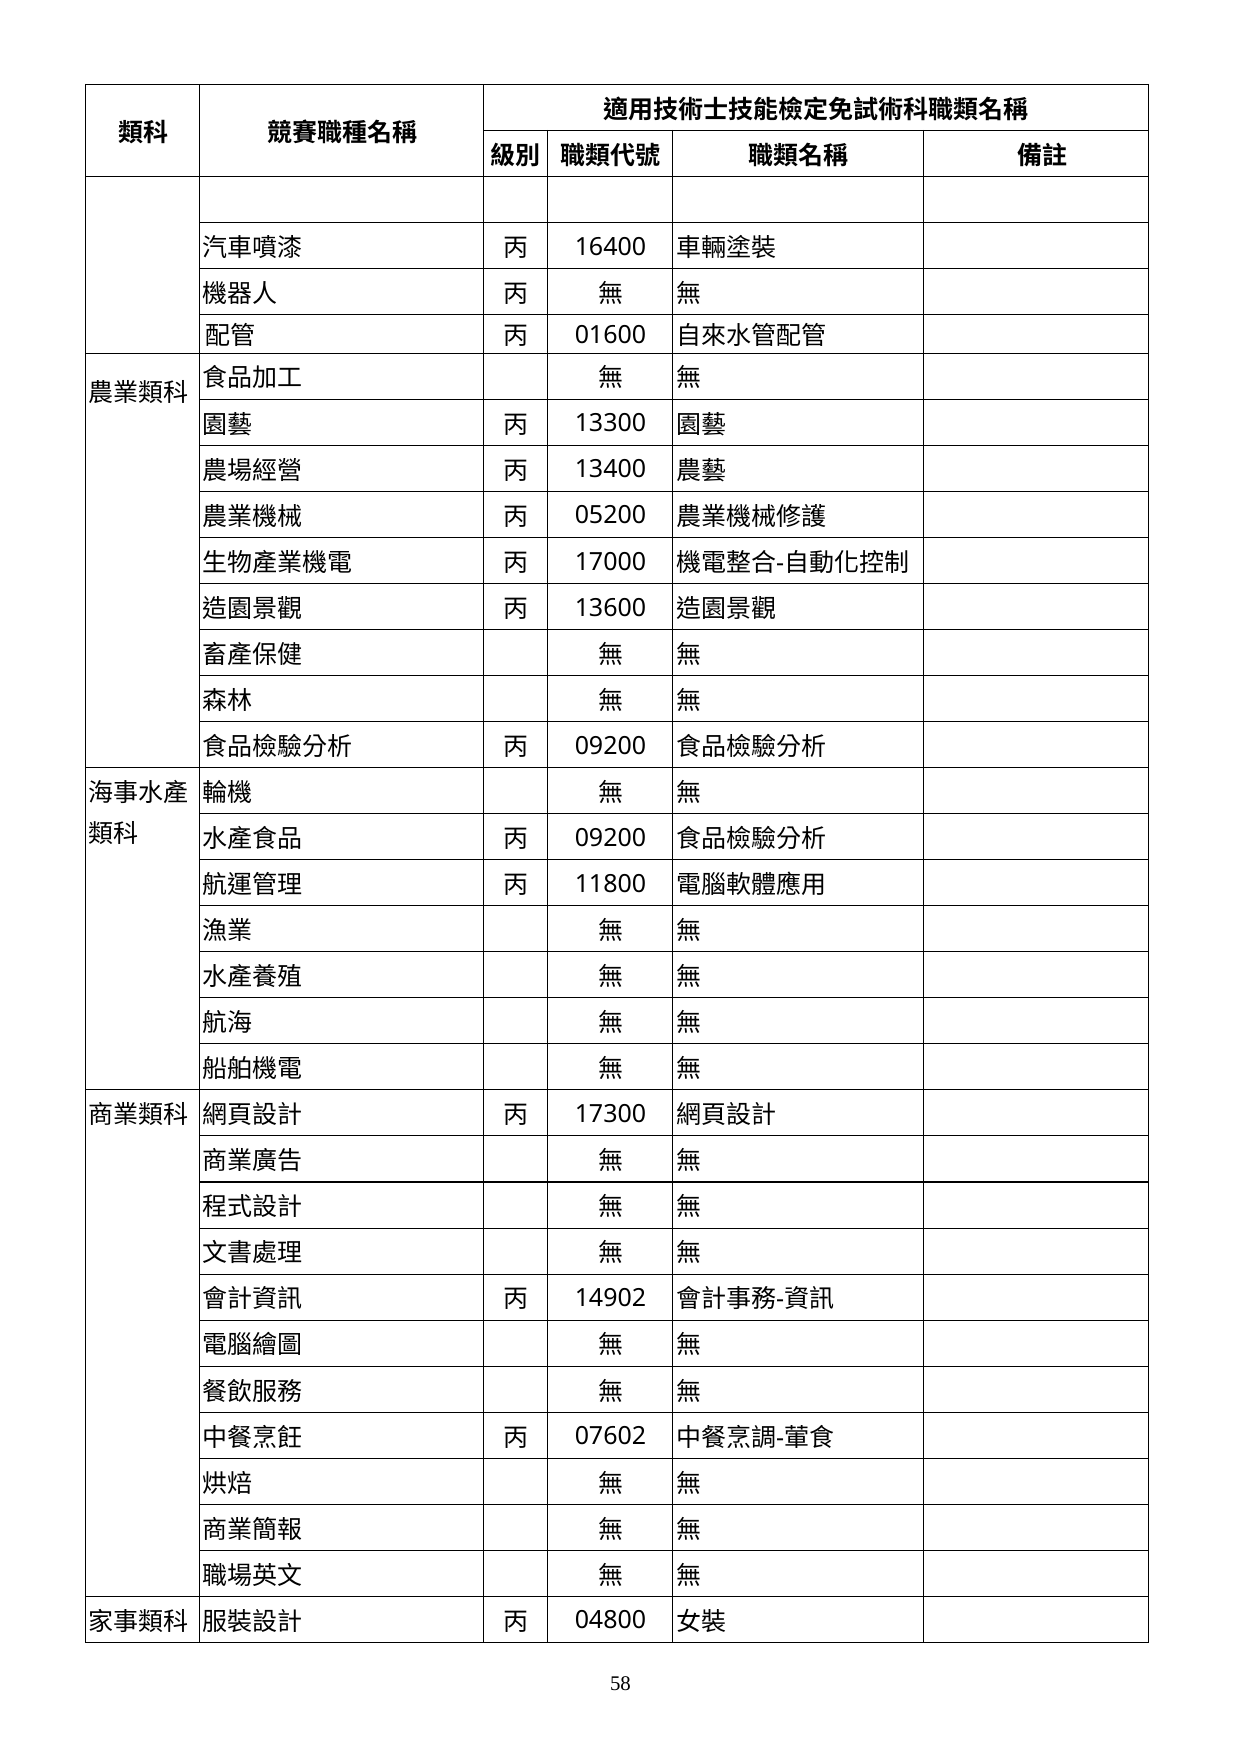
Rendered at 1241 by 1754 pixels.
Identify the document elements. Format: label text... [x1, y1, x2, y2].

table_cell 船舶機電 [200, 1044, 483, 1089]
table_cell 汽車噴漆 [200, 223, 483, 268]
table_cell [924, 177, 1148, 222]
table_cell [484, 1183, 547, 1227]
table_cell 農業類科 [86, 354, 199, 767]
table_cell [924, 1413, 1148, 1458]
table_cell 無 [548, 998, 672, 1043]
table_cell [924, 1321, 1148, 1366]
table_cell [924, 768, 1148, 813]
table_cell [924, 676, 1148, 721]
table_cell 機器人 [200, 269, 483, 314]
table_cell [924, 722, 1148, 767]
table_cell [924, 1597, 1148, 1642]
table_cell 丙 [484, 223, 547, 268]
table_cell 丙 [484, 446, 547, 491]
table_cell [924, 492, 1148, 537]
table_cell 丙 [484, 860, 547, 905]
table_cell 水產食品 [200, 814, 483, 859]
table_cell 17300 [548, 1090, 672, 1135]
table_cell 無 [673, 269, 923, 314]
table_cell [924, 1044, 1148, 1089]
table_cell 無 [673, 1321, 923, 1366]
table_cell 17000 [548, 538, 672, 583]
table_header 競賽職種名稱 [200, 85, 483, 176]
table_cell 職類名稱 [673, 131, 923, 176]
table_cell 無 [673, 630, 923, 675]
table_cell 丙 [484, 1597, 547, 1642]
table_cell 商業廣告 [200, 1136, 483, 1181]
table_cell 無 [548, 269, 672, 314]
table_cell 家事類科 [86, 1597, 199, 1642]
table_cell [924, 315, 1148, 352]
table_cell 丙 [484, 269, 547, 314]
table_cell 01600 [548, 315, 672, 352]
table_cell 16400 [548, 223, 672, 268]
table_cell [924, 906, 1148, 951]
table_cell 商業類科 [86, 1090, 199, 1596]
table_cell [924, 860, 1148, 905]
table_header 適用技術士技能檢定免試術科職類名稱 [484, 85, 1148, 130]
table_cell 04800 [548, 1597, 672, 1642]
table_cell 丙 [484, 400, 547, 445]
table_cell 配管 [200, 315, 483, 352]
table_cell [200, 177, 483, 222]
table_cell 丙 [484, 814, 547, 859]
table_cell 女裝 [673, 1597, 923, 1642]
table_cell 食品檢驗分析 [200, 722, 483, 767]
table_cell 文書處理 [200, 1229, 483, 1273]
table_cell [484, 906, 547, 951]
table_cell [924, 538, 1148, 583]
table_cell 農藝 [673, 446, 923, 491]
table_cell 園藝 [673, 400, 923, 445]
table_cell 無 [548, 676, 672, 721]
table_cell 中餐烹調-葷食 [673, 1413, 923, 1458]
table_cell [484, 768, 547, 813]
table_cell 生物產業機電 [200, 538, 483, 583]
table_cell 會計事務-資訊 [673, 1275, 923, 1319]
table_cell 13600 [548, 584, 672, 629]
table_cell 中餐烹飪 [200, 1413, 483, 1458]
table_cell 無 [673, 1183, 923, 1227]
table_cell 畜產保健 [200, 630, 483, 675]
table_cell [924, 952, 1148, 997]
table_cell [484, 1229, 547, 1273]
table_cell [924, 814, 1148, 859]
table_cell 農場經營 [200, 446, 483, 491]
table_cell 11800 [548, 860, 672, 905]
table_header 類科 [86, 85, 199, 176]
table_cell 造園景觀 [200, 584, 483, 629]
table_cell 食品加工 [200, 354, 483, 399]
table_cell 09200 [548, 722, 672, 767]
table_cell 丙 [484, 722, 547, 767]
table_cell 無 [673, 1459, 923, 1504]
table_cell 無 [548, 1136, 672, 1181]
table_cell 職場英文 [200, 1551, 483, 1596]
table_cell [924, 354, 1148, 399]
table_cell 商業簡報 [200, 1505, 483, 1550]
table_cell 自來水管配管 [673, 315, 923, 352]
table_cell 14902 [548, 1275, 672, 1319]
table_cell 丙 [484, 1090, 547, 1135]
table_cell 無 [548, 1551, 672, 1596]
table_cell 園藝 [200, 400, 483, 445]
table_cell 無 [673, 676, 923, 721]
table_cell 農業機械 [200, 492, 483, 537]
table_cell 級別 [484, 131, 547, 176]
table_cell [924, 1183, 1148, 1227]
table_cell [924, 1551, 1148, 1596]
table_cell 水產養殖 [200, 952, 483, 997]
table_cell 航海 [200, 998, 483, 1043]
table_cell [484, 177, 547, 222]
table_cell 無 [548, 1367, 672, 1412]
table_cell 無 [548, 630, 672, 675]
table_cell 13400 [548, 446, 672, 491]
table_cell [484, 1321, 547, 1366]
table_cell 無 [673, 1044, 923, 1089]
table_cell [924, 1090, 1148, 1135]
table_cell 農業機械修護 [673, 492, 923, 537]
table_cell [924, 1459, 1148, 1504]
table_cell 服裝設計 [200, 1597, 483, 1642]
table_cell 丙 [484, 315, 547, 352]
table_cell 無 [673, 1551, 923, 1596]
table_cell [924, 1136, 1148, 1181]
table_cell 無 [548, 1505, 672, 1550]
table_cell [484, 1367, 547, 1412]
table_cell 無 [673, 768, 923, 813]
table_cell [484, 630, 547, 675]
table_cell 無 [673, 1136, 923, 1181]
table_cell 無 [548, 906, 672, 951]
table_cell 無 [548, 1044, 672, 1089]
table_cell [924, 1275, 1148, 1319]
table_cell 無 [673, 906, 923, 951]
table_cell 無 [548, 1459, 672, 1504]
table_cell 輪機 [200, 768, 483, 813]
table_cell 丙 [484, 492, 547, 537]
table_cell [484, 354, 547, 399]
table_cell 丙 [484, 1413, 547, 1458]
table_cell [924, 223, 1148, 268]
table_cell 職類代號 [548, 131, 672, 176]
table_cell 森林 [200, 676, 483, 721]
table_cell 無 [673, 354, 923, 399]
table_cell [924, 584, 1148, 629]
table_cell 無 [673, 998, 923, 1043]
table_cell 食品檢驗分析 [673, 814, 923, 859]
table_cell 網頁設計 [673, 1090, 923, 1135]
table_cell 機電整合-自動化控制 [673, 538, 923, 583]
table_cell 13300 [548, 400, 672, 445]
table_cell [673, 177, 923, 222]
table_cell [484, 952, 547, 997]
table_cell 05200 [548, 492, 672, 537]
table_cell [484, 1551, 547, 1596]
table_cell 無 [673, 1367, 923, 1412]
table_cell [924, 1229, 1148, 1273]
table_cell 電腦繪圖 [200, 1321, 483, 1366]
table_cell 無 [548, 1183, 672, 1227]
table_cell 無 [673, 952, 923, 997]
table_cell 造園景觀 [673, 584, 923, 629]
table_cell 無 [548, 768, 672, 813]
table_cell 備註 [924, 131, 1148, 176]
table_cell 09200 [548, 814, 672, 859]
table_cell [924, 1367, 1148, 1412]
table_cell 餐飲服務 [200, 1367, 483, 1412]
table_cell [484, 676, 547, 721]
table_cell [548, 177, 672, 222]
table_cell [484, 1044, 547, 1089]
table_cell 航運管理 [200, 860, 483, 905]
table_cell 無 [548, 1321, 672, 1366]
table_cell 會計資訊 [200, 1275, 483, 1319]
table_cell 07602 [548, 1413, 672, 1458]
table_cell 電腦軟體應用 [673, 860, 923, 905]
table_cell 烘焙 [200, 1459, 483, 1504]
table_cell 無 [673, 1505, 923, 1550]
table_cell [924, 998, 1148, 1043]
table_cell 食品檢驗分析 [673, 722, 923, 767]
table_cell 車輛塗裝 [673, 223, 923, 268]
table_cell 丙 [484, 1275, 547, 1319]
table_cell 無 [548, 952, 672, 997]
table_cell [484, 1505, 547, 1550]
table_cell [924, 630, 1148, 675]
table_cell [924, 269, 1148, 314]
table_cell [924, 446, 1148, 491]
table_cell [484, 1459, 547, 1504]
table_cell [484, 998, 547, 1043]
table_cell 網頁設計 [200, 1090, 483, 1135]
table_cell 無 [548, 354, 672, 399]
table_cell 無 [548, 1229, 672, 1273]
table_cell 海事水產 類科 [86, 768, 199, 1089]
table_cell [484, 1136, 547, 1181]
table_cell 丙 [484, 584, 547, 629]
table_cell [924, 1505, 1148, 1550]
table_cell 漁業 [200, 906, 483, 951]
table_cell 程式設計 [200, 1183, 483, 1227]
table_cell 無 [673, 1229, 923, 1273]
table_cell 丙 [484, 538, 547, 583]
table_cell [924, 400, 1148, 445]
